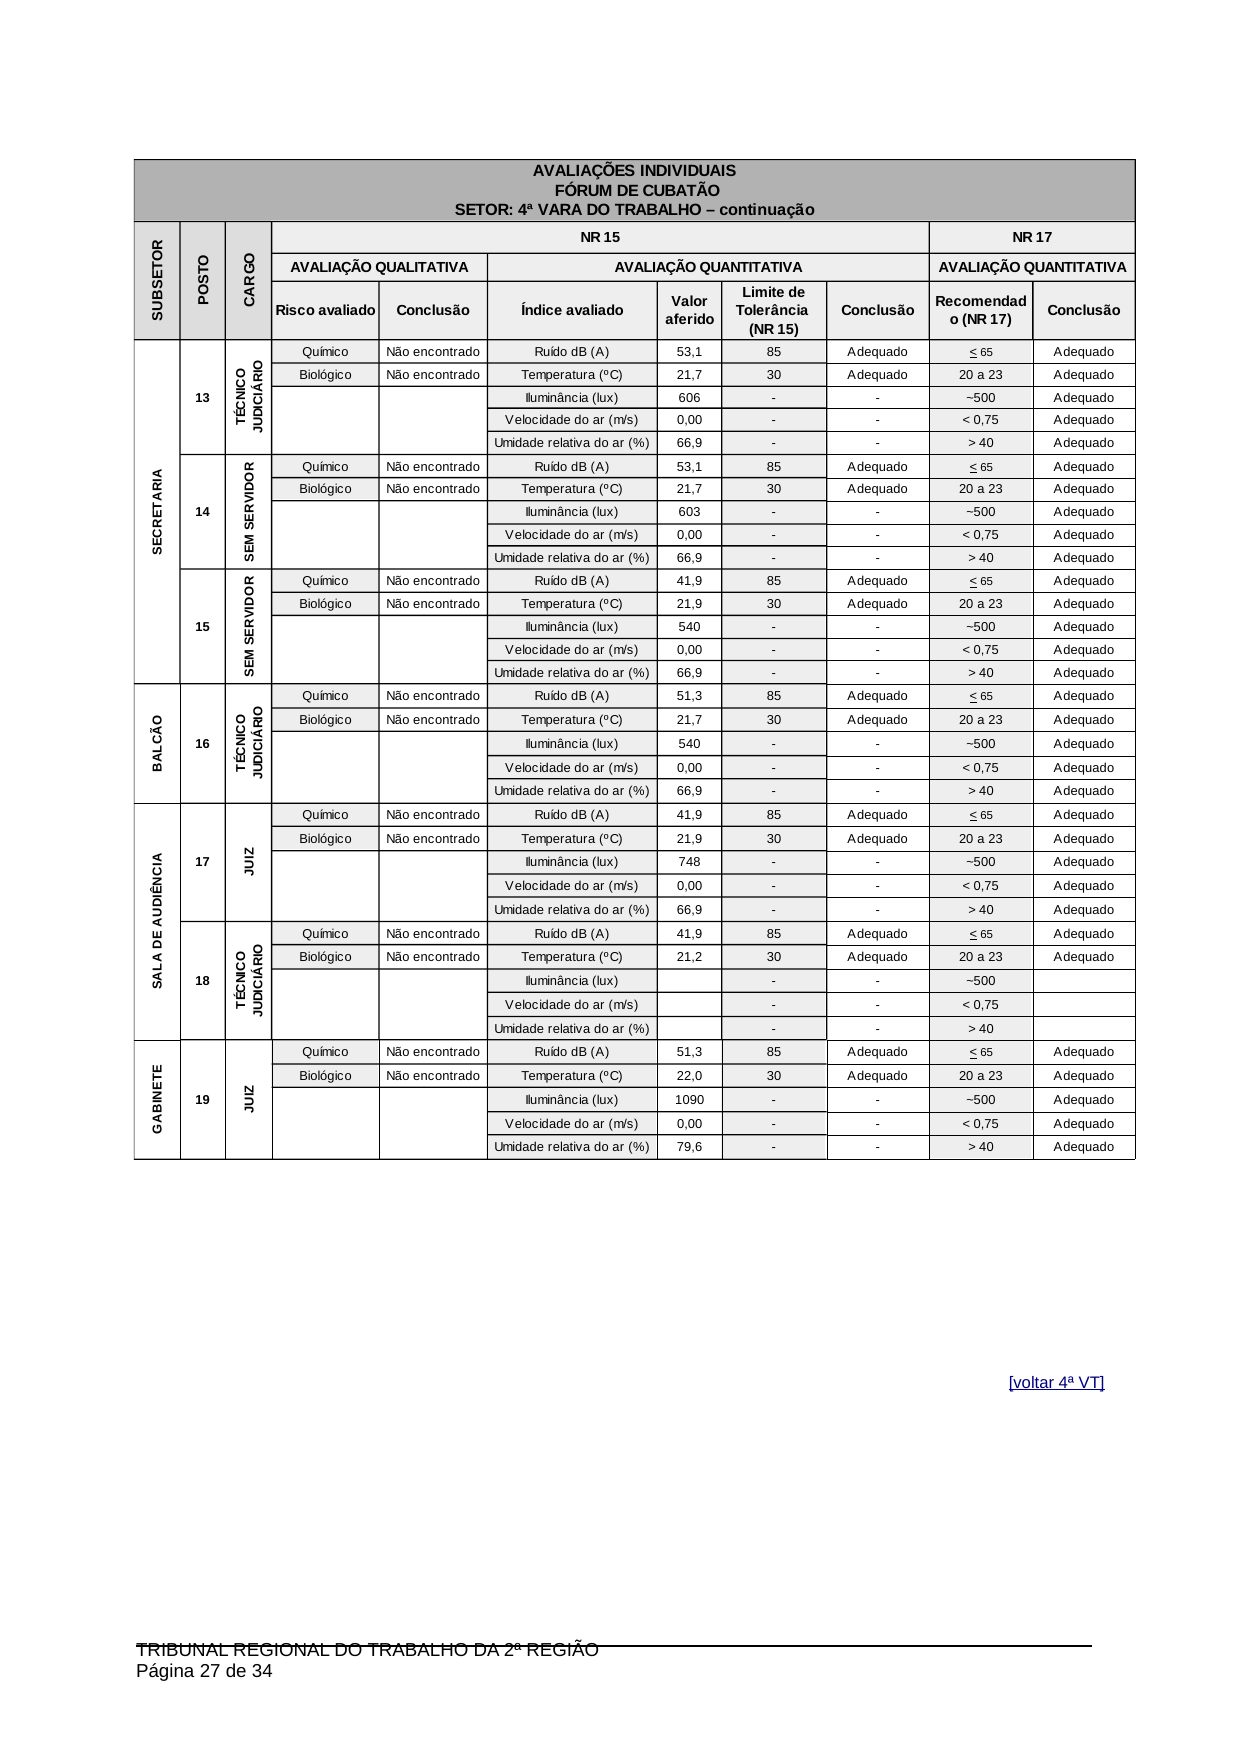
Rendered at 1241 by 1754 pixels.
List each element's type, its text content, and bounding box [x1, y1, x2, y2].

text [voltar 4ª VT] [136, 1372, 1104, 1392]
